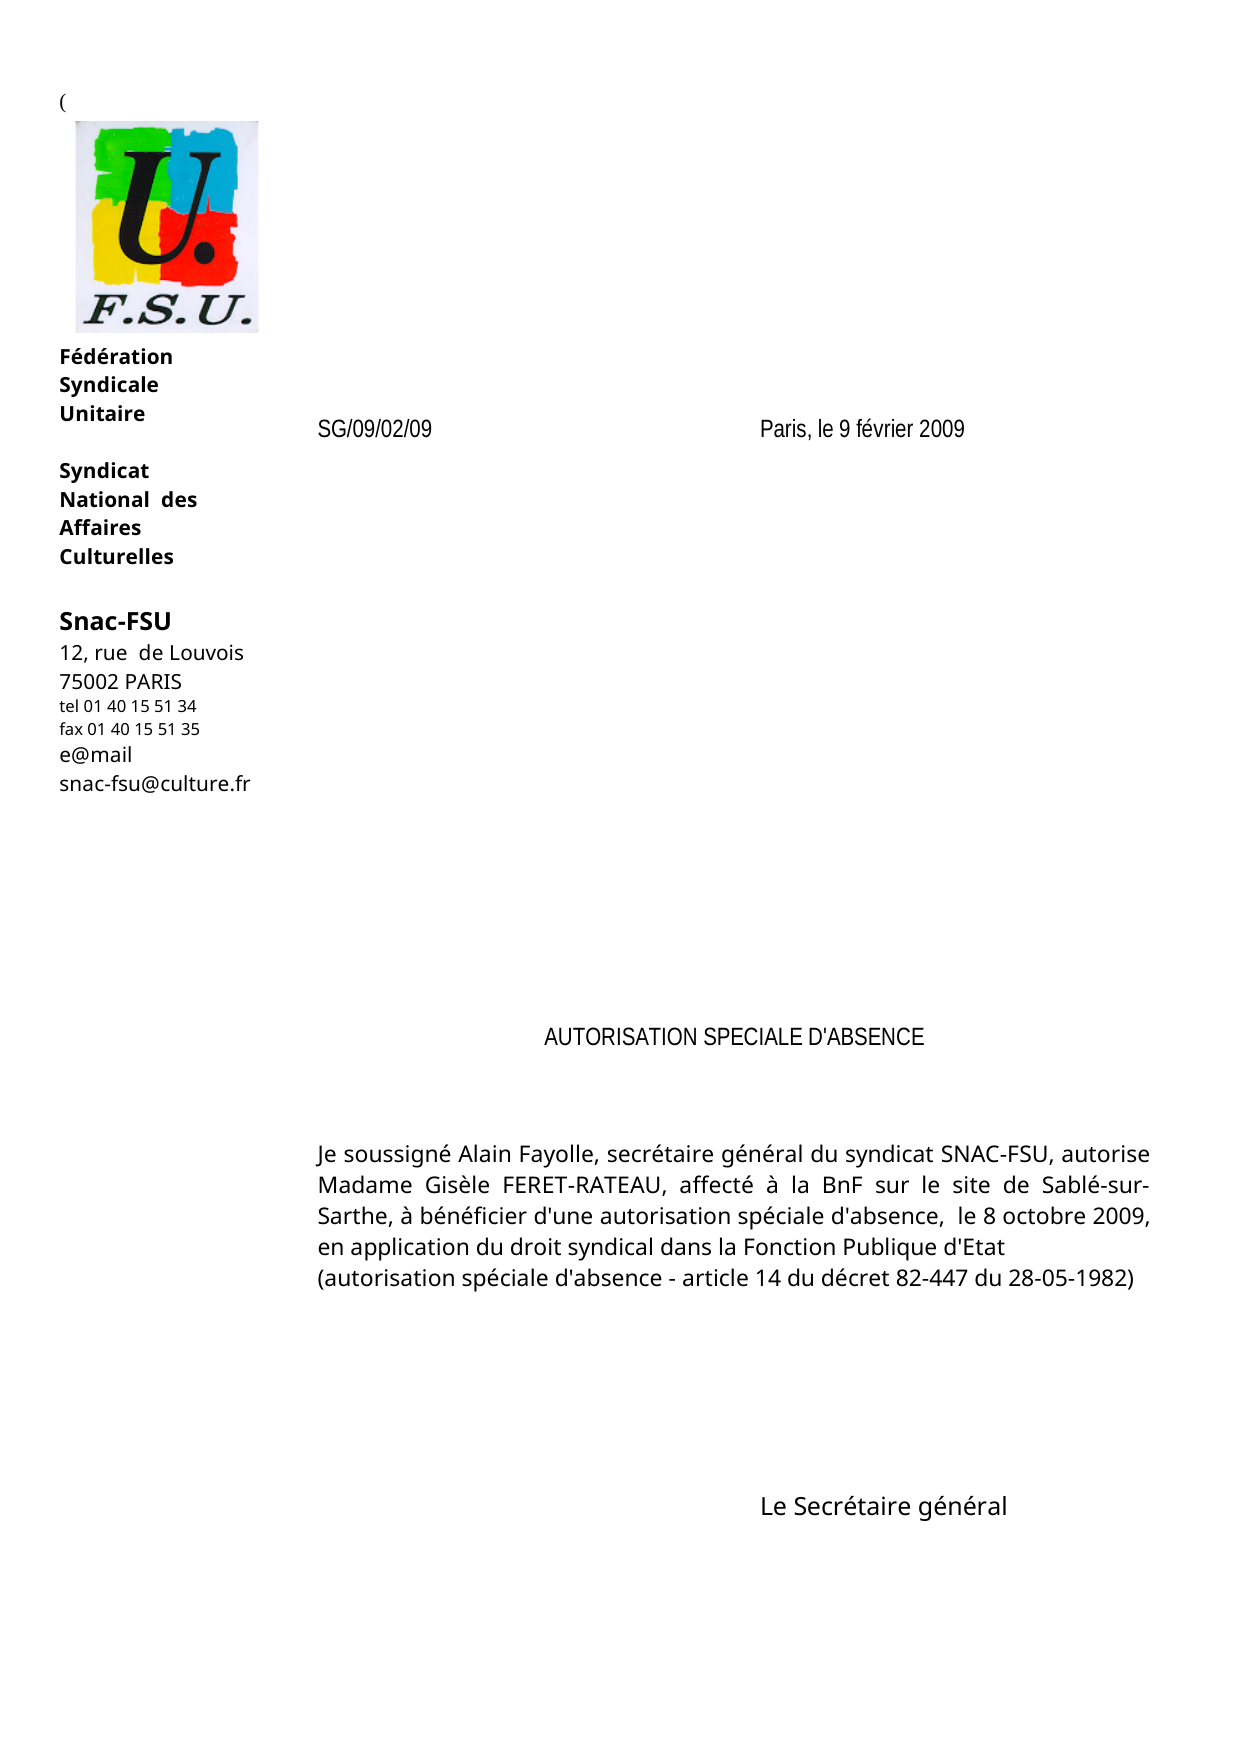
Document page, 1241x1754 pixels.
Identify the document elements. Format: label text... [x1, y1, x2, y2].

text Fédération [59, 342, 222, 370]
text Syndicale [59, 370, 222, 399]
text Snac-FSU [59, 604, 222, 638]
picture [75, 121, 259, 333]
text Unitaire [59, 399, 222, 427]
text snac-fsu@culture.fr [59, 769, 266, 797]
text e@mail [59, 740, 266, 769]
text tel 01 40 15 51 34 [59, 695, 266, 718]
text Syndicat National des Affaires Culturelles [59, 456, 222, 570]
text 12, rue de Louvois [59, 638, 280, 667]
text fax 01 40 15 51 35 [59, 718, 280, 740]
text 75002 PARIS [59, 667, 236, 695]
text AUTORISATION SPECIALE D'ABSENCE [317, 1022, 1151, 1051]
text ( [59, 89, 275, 342]
text (autorisation spéciale d'absence - article 14 du décret 82-447 du 28-05-1982) [317, 1262, 1151, 1293]
text Je soussigné Alain Fayolle, secrétaire général du syndicat SNAC-FSU, autorise Madame Gisèle FERET-RATEAU, affecté à la BnF sur le site de Sablé-sur-Sarthe, à bénéficier d'une autorisation spéciale d'absence, le 8 octobre 2009, en application du droit syndical dans la Fonction Publique d'Etat [317, 1138, 1151, 1262]
text Le Secrétaire général [317, 1489, 1151, 1523]
subtitle SG/09/02/09 Paris, le 9 février 2009 [317, 414, 1151, 443]
